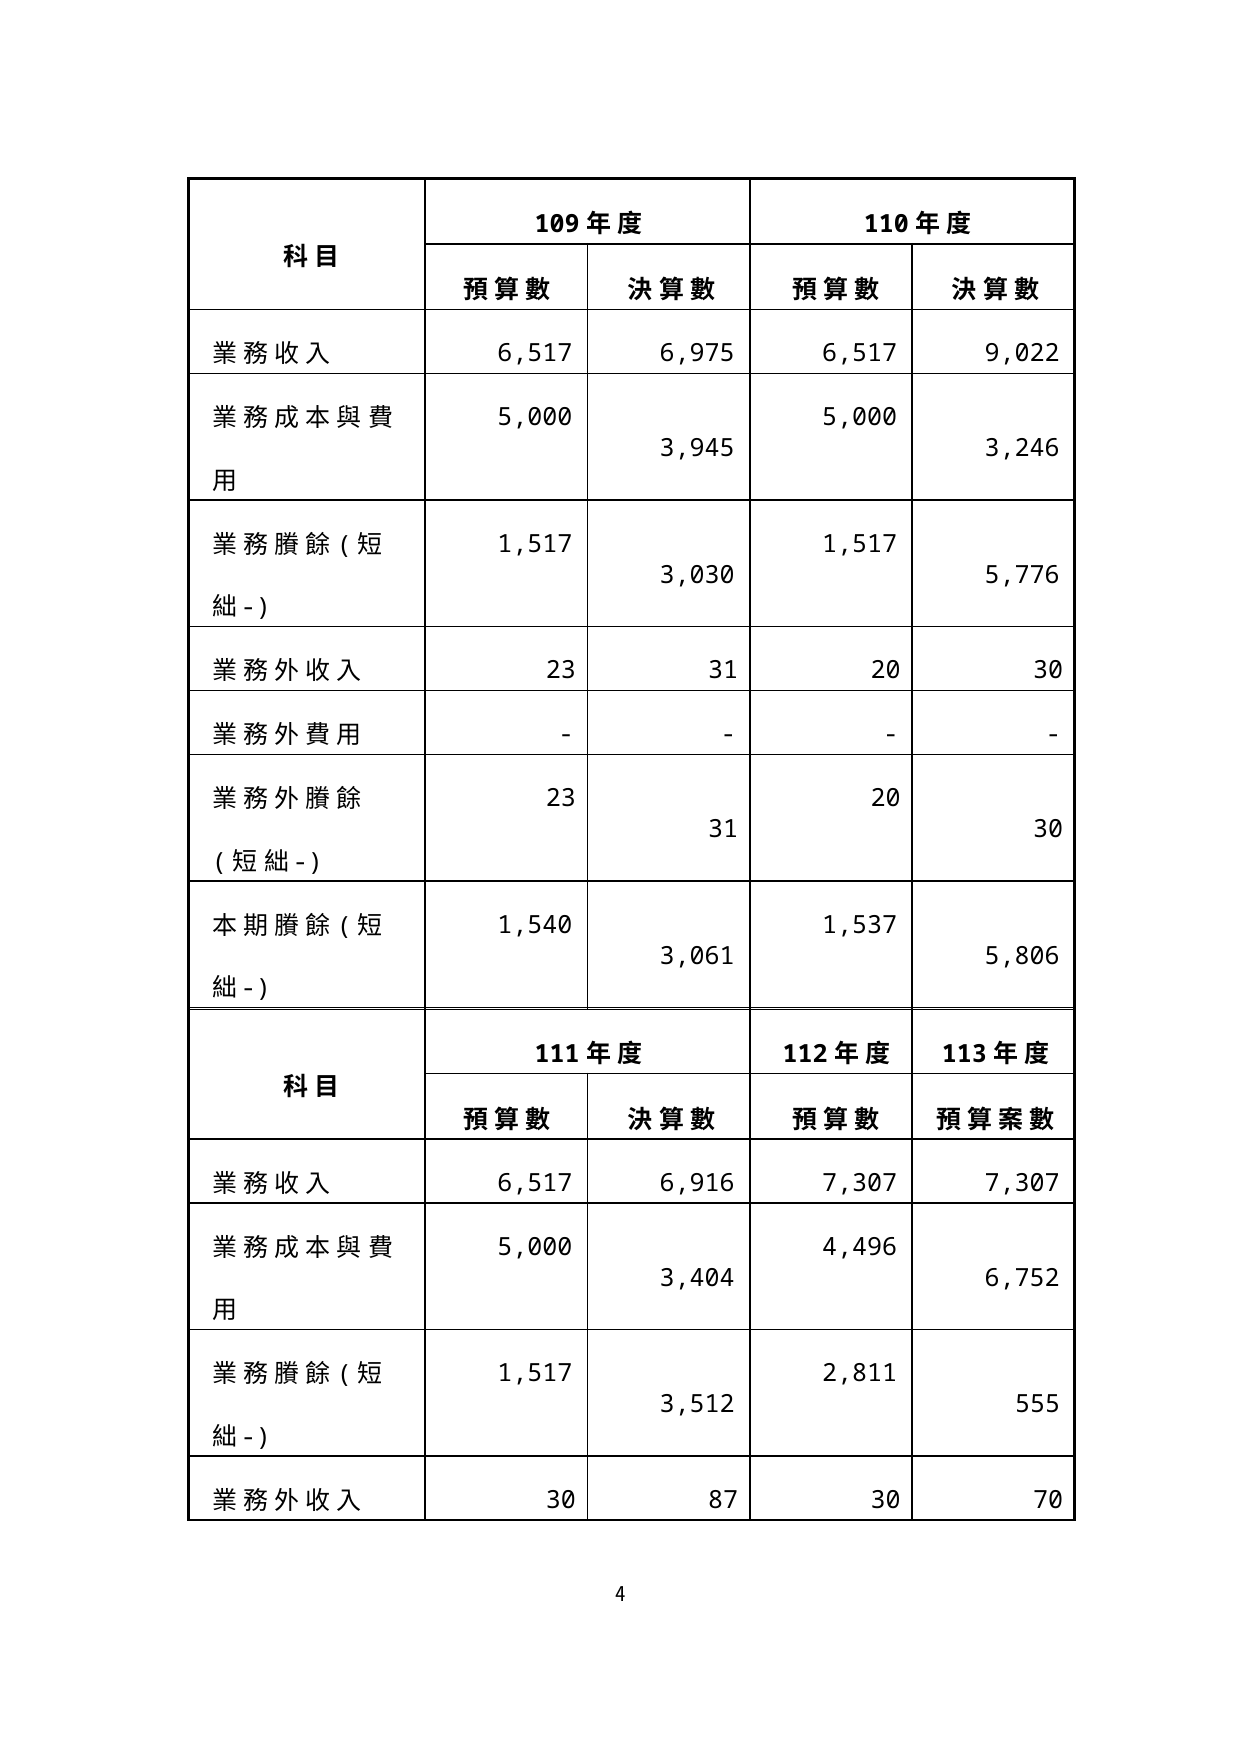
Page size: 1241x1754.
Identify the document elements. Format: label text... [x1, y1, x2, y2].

table_header 110年度 [751, 180, 1073, 243]
table_cell 業務外費用 [190, 691, 424, 754]
table_cell 5,000 [426, 1204, 587, 1329]
table_cell - [751, 691, 911, 754]
table_cell 預算數 [751, 245, 911, 308]
table_cell 112年度 [751, 1010, 911, 1072]
table_cell 4,496 [751, 1204, 911, 1329]
table_cell 5,806 [913, 882, 1073, 1007]
table_cell 決算數 [588, 245, 749, 308]
table_cell 決算數 [588, 1074, 749, 1138]
table_cell 業務成本與費用 [190, 1204, 424, 1329]
table_cell 6,975 [588, 310, 749, 372]
table_cell 111年度 [426, 1010, 749, 1072]
table_cell 2,811 [751, 1330, 911, 1455]
table_cell 70 [913, 1457, 1073, 1519]
table_cell 113年度 [913, 1010, 1073, 1072]
table_cell 業務賸餘(短絀-) [190, 501, 424, 626]
table_cell 30 [913, 627, 1073, 690]
table_cell 23 [426, 627, 587, 690]
table_cell 3,246 [913, 374, 1073, 499]
table_cell 5,000 [426, 374, 587, 499]
table_cell 3,030 [588, 501, 749, 626]
table_cell 1,517 [426, 1330, 587, 1455]
table_cell 3,945 [588, 374, 749, 499]
table_cell 30 [913, 755, 1073, 880]
table_cell 1,517 [426, 501, 587, 626]
table_cell - [588, 691, 749, 754]
table_header 109年度 [426, 180, 749, 243]
table_cell 業務成本與費用 [190, 374, 424, 499]
table_cell 業務收入 [190, 310, 424, 372]
table_cell 6,916 [588, 1140, 749, 1202]
table_cell 5,000 [751, 374, 911, 499]
table_cell 業務收入 [190, 1140, 424, 1202]
table_cell 3,404 [588, 1204, 749, 1329]
table_cell 3,512 [588, 1330, 749, 1455]
table_cell 87 [588, 1457, 749, 1519]
table_cell 決算數 [913, 245, 1073, 308]
table_cell 20 [751, 755, 911, 880]
table_cell - [426, 691, 587, 754]
table_cell 6,517 [426, 1140, 587, 1202]
table_cell 業務外收入 [190, 627, 424, 690]
table_cell 20 [751, 627, 911, 690]
table_cell 6,752 [913, 1204, 1073, 1329]
table_cell 業務外收入 [190, 1457, 424, 1519]
table_cell 業務賸餘(短絀-) [190, 1330, 424, 1455]
table_cell 7,307 [913, 1140, 1073, 1202]
table_cell 業務外賸餘(短絀-) [190, 755, 424, 880]
table_cell 7,307 [751, 1140, 911, 1202]
table_cell 30 [426, 1457, 587, 1519]
table_cell 1,537 [751, 882, 911, 1007]
table_cell 555 [913, 1330, 1073, 1455]
table_cell 科目 [190, 1010, 424, 1138]
table_header 科目 [190, 180, 424, 308]
table_cell 3,061 [588, 882, 749, 1007]
table_cell 23 [426, 755, 587, 880]
table_cell 31 [588, 627, 749, 690]
table_cell 31 [588, 755, 749, 880]
table_cell 6,517 [426, 310, 587, 372]
table_cell 6,517 [751, 310, 911, 372]
table_cell 預算數 [751, 1074, 911, 1138]
table_cell 預算數 [426, 245, 587, 308]
table_cell - [913, 691, 1073, 754]
table_cell 預算數 [426, 1074, 587, 1138]
table_cell 30 [751, 1457, 911, 1519]
table_cell 5,776 [913, 501, 1073, 626]
table_cell 本期賸餘(短絀-) [190, 882, 424, 1007]
table_cell 預算案數 [913, 1074, 1073, 1138]
table_cell 1,540 [426, 882, 587, 1007]
table_cell 9,022 [913, 310, 1073, 372]
table_cell 1,517 [751, 501, 911, 626]
